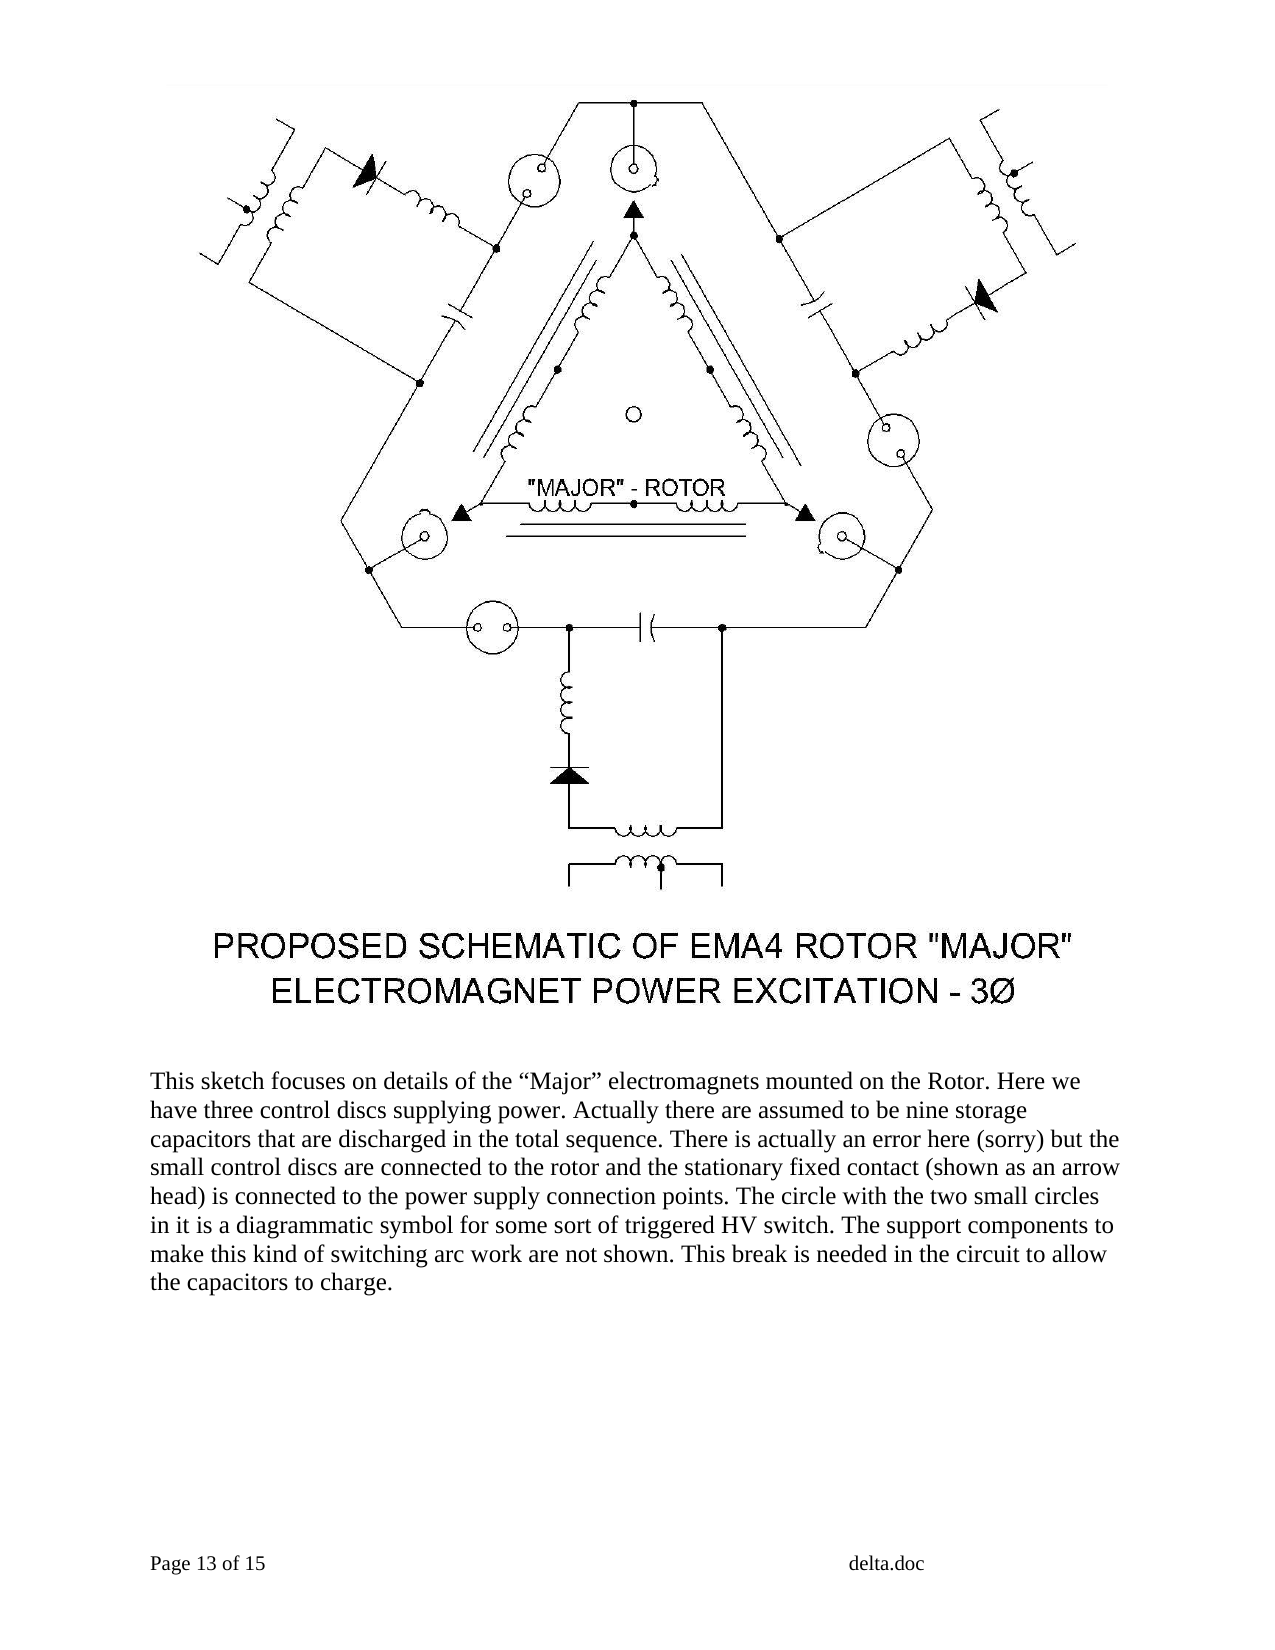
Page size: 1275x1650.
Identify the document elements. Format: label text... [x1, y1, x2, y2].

text This sketch focuses on details of the “Major” electromagnets mounted on the Rotor. Here we have three control discs supplying power. Actually there are assumed to be nine storage capacitors that are discharged in the total sequence. There is actually an error here (sorry) but the small control discs are connected to the rotor and the stationary fixed contact (shown as an arrow head) is connected to the power supply connection points. The circle with the two small circles in it is a diagrammatic symbol for some sort of triggered HV switch. The support components to make this kind of switching arc work are not shown. This break is needed in the circuit to allow the capacitors to charge. [150, 1066, 1125, 1296]
picture [166, 84, 1108, 1029]
